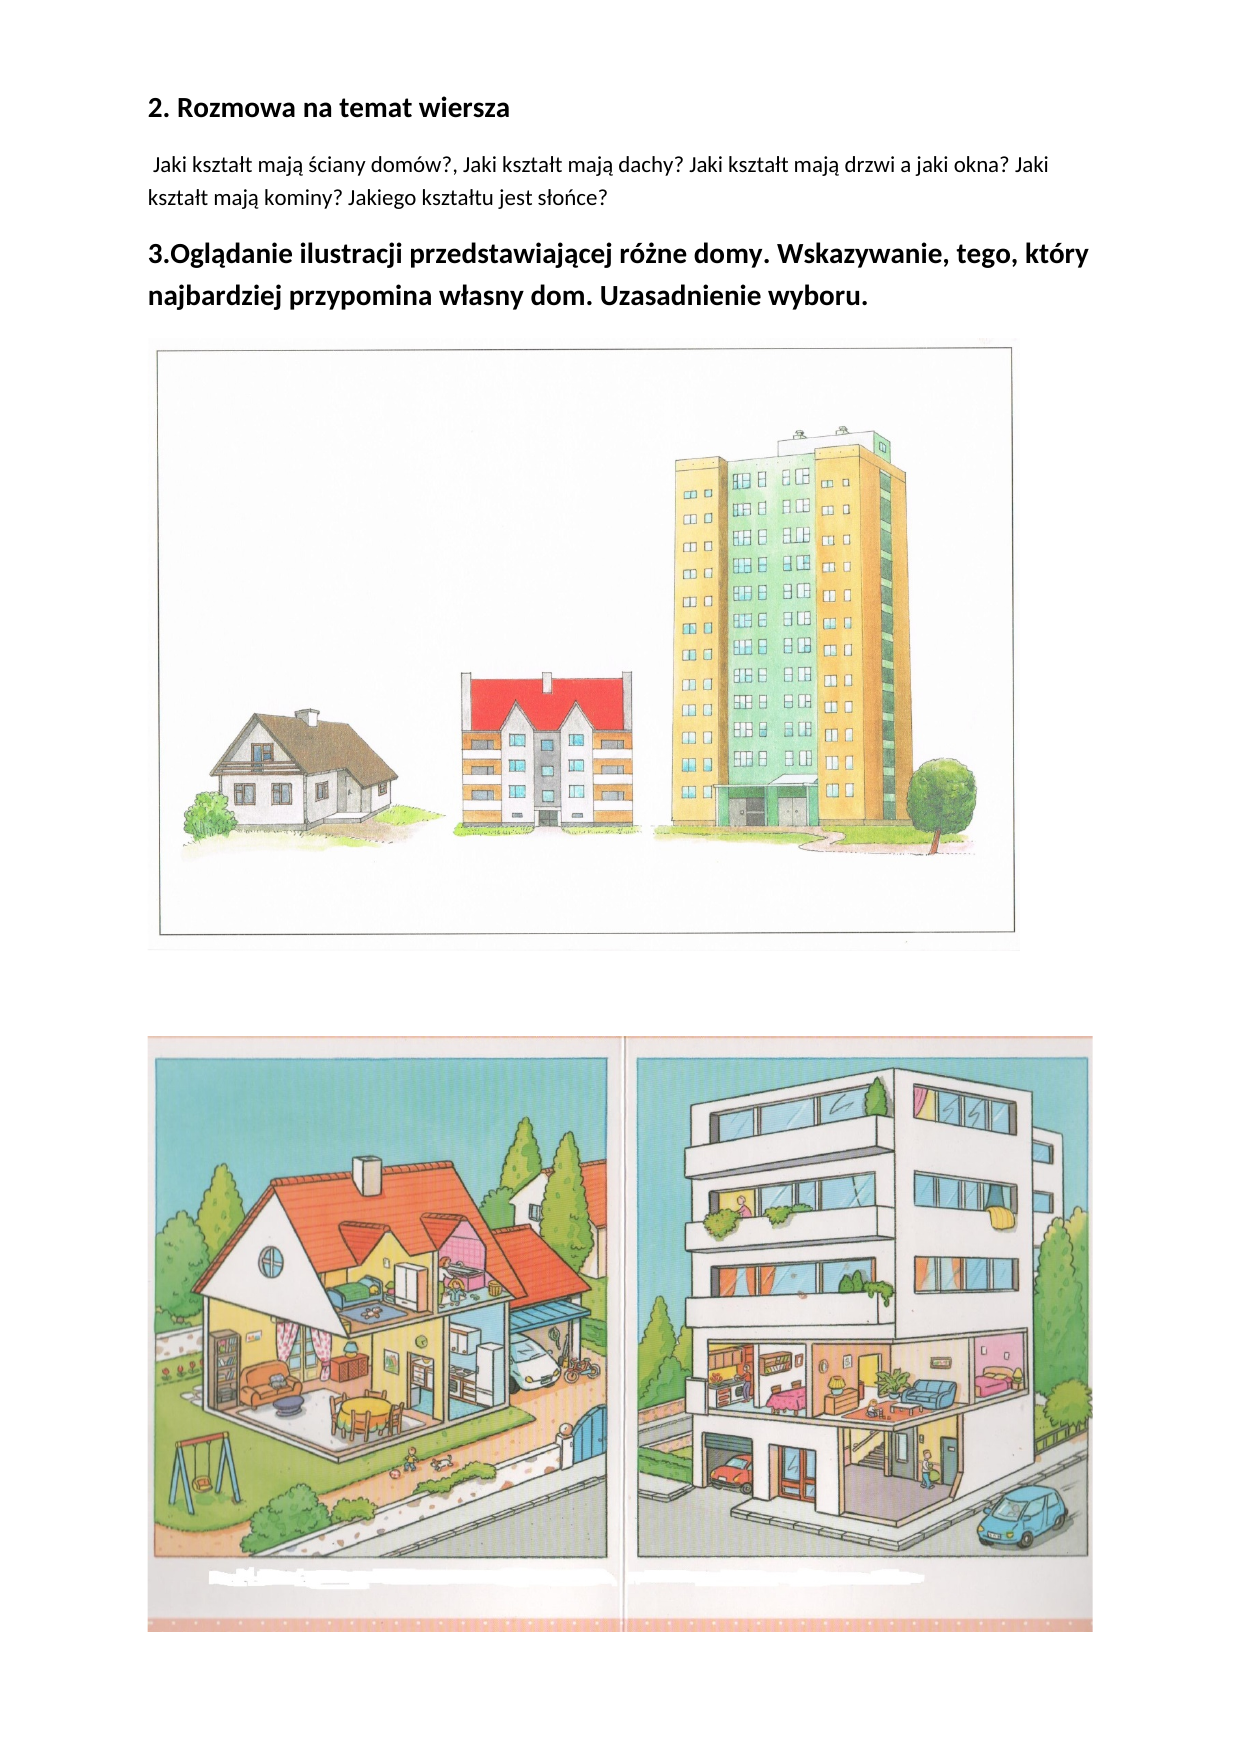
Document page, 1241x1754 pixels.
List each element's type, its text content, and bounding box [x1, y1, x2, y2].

text 3.Oglądanie ilustracji przedstawiającej różne domy. Wskazywanie, tego, który najbardziej przypomina własny dom. Uzasadnienie wyboru. [148, 236, 1093, 312]
text 2. Rozmowa na temat wiersza [148, 89, 1093, 124]
text Jaki kształt mają ściany domów?, Jaki kształt mają dachy? Jaki kształt mają drzwi a jaki okna? Jaki kształt mają kominy? Jakiego kształtu jest słońce? [148, 150, 1093, 211]
